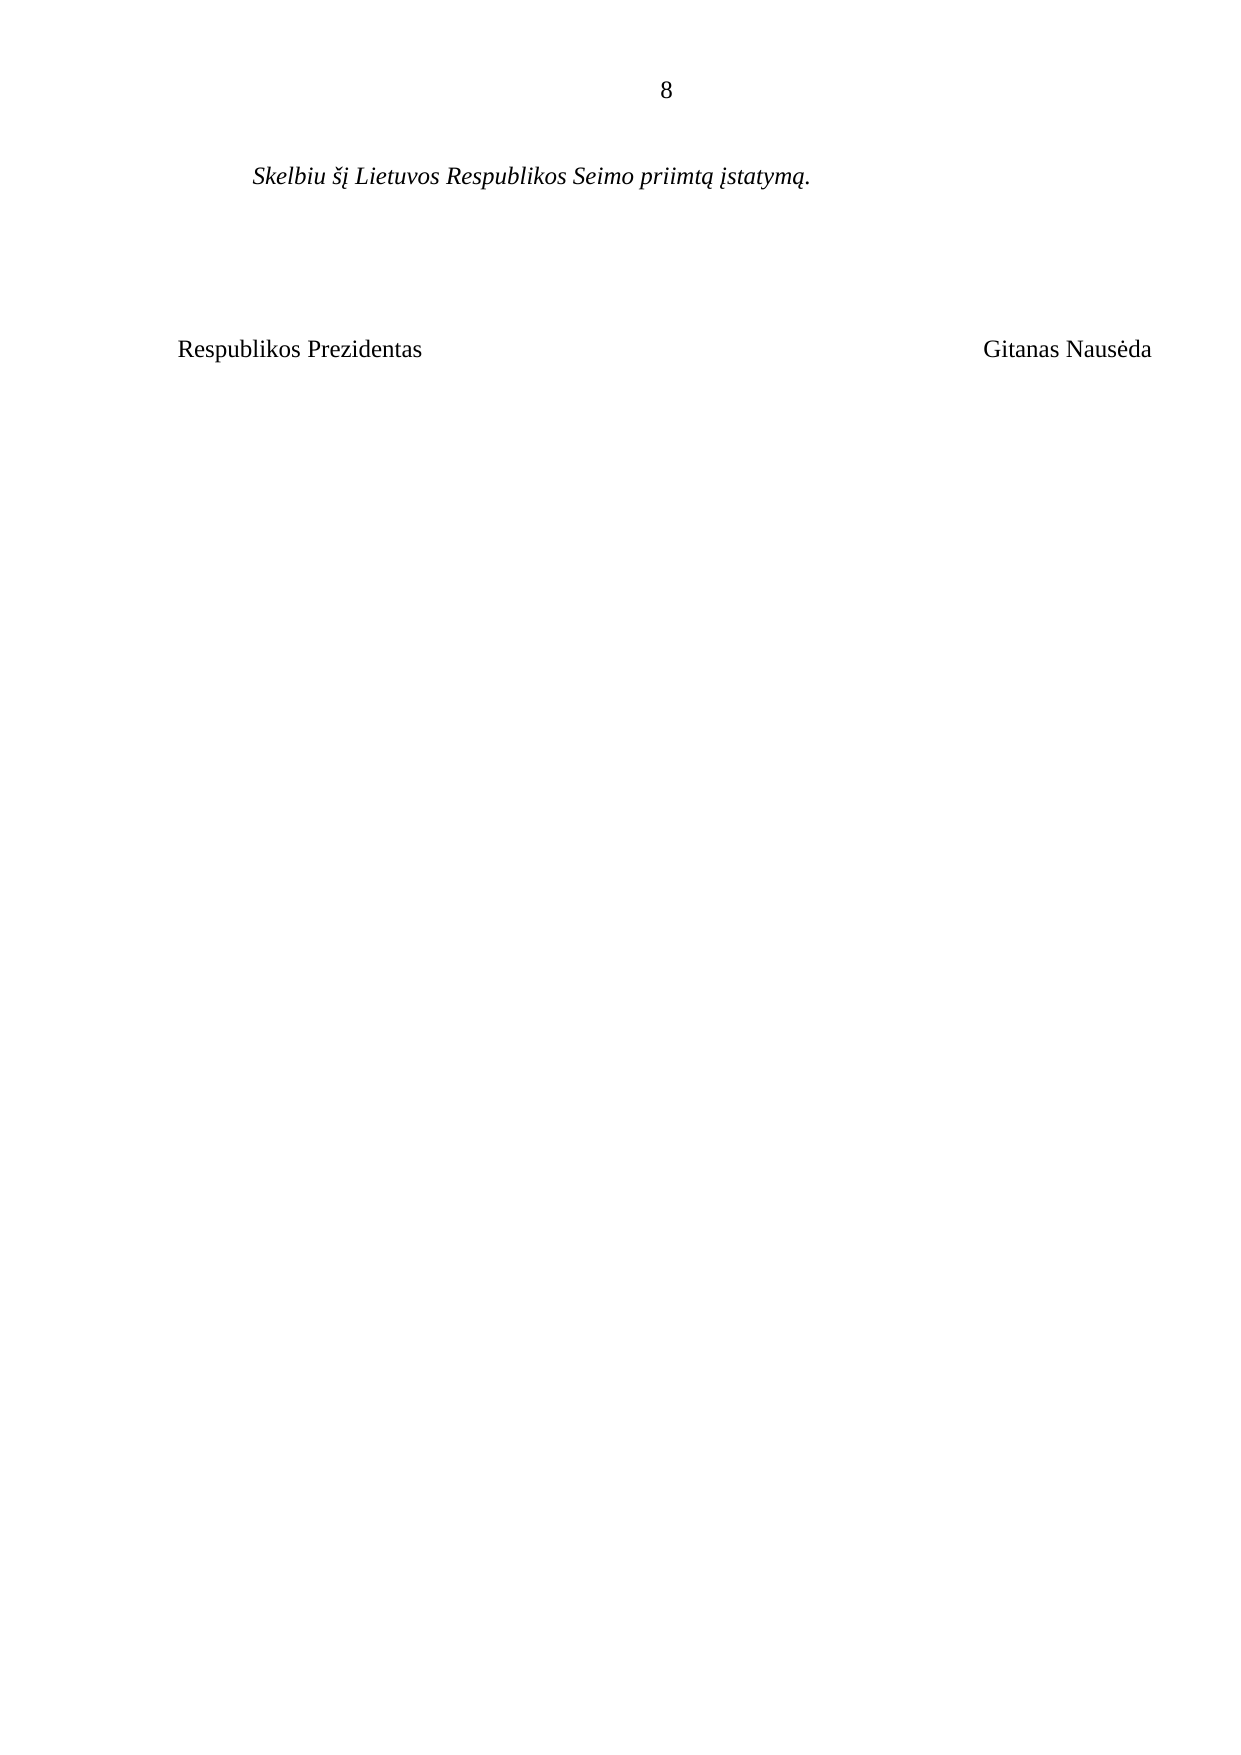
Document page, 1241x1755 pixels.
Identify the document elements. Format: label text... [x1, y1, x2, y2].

text Respublikos Prezidentas Gitanas Nausėda [177, 334, 1152, 362]
text Skelbiu šį Lietuvos Respublikos Seimo priimtą įstatymą. [177, 161, 1152, 190]
